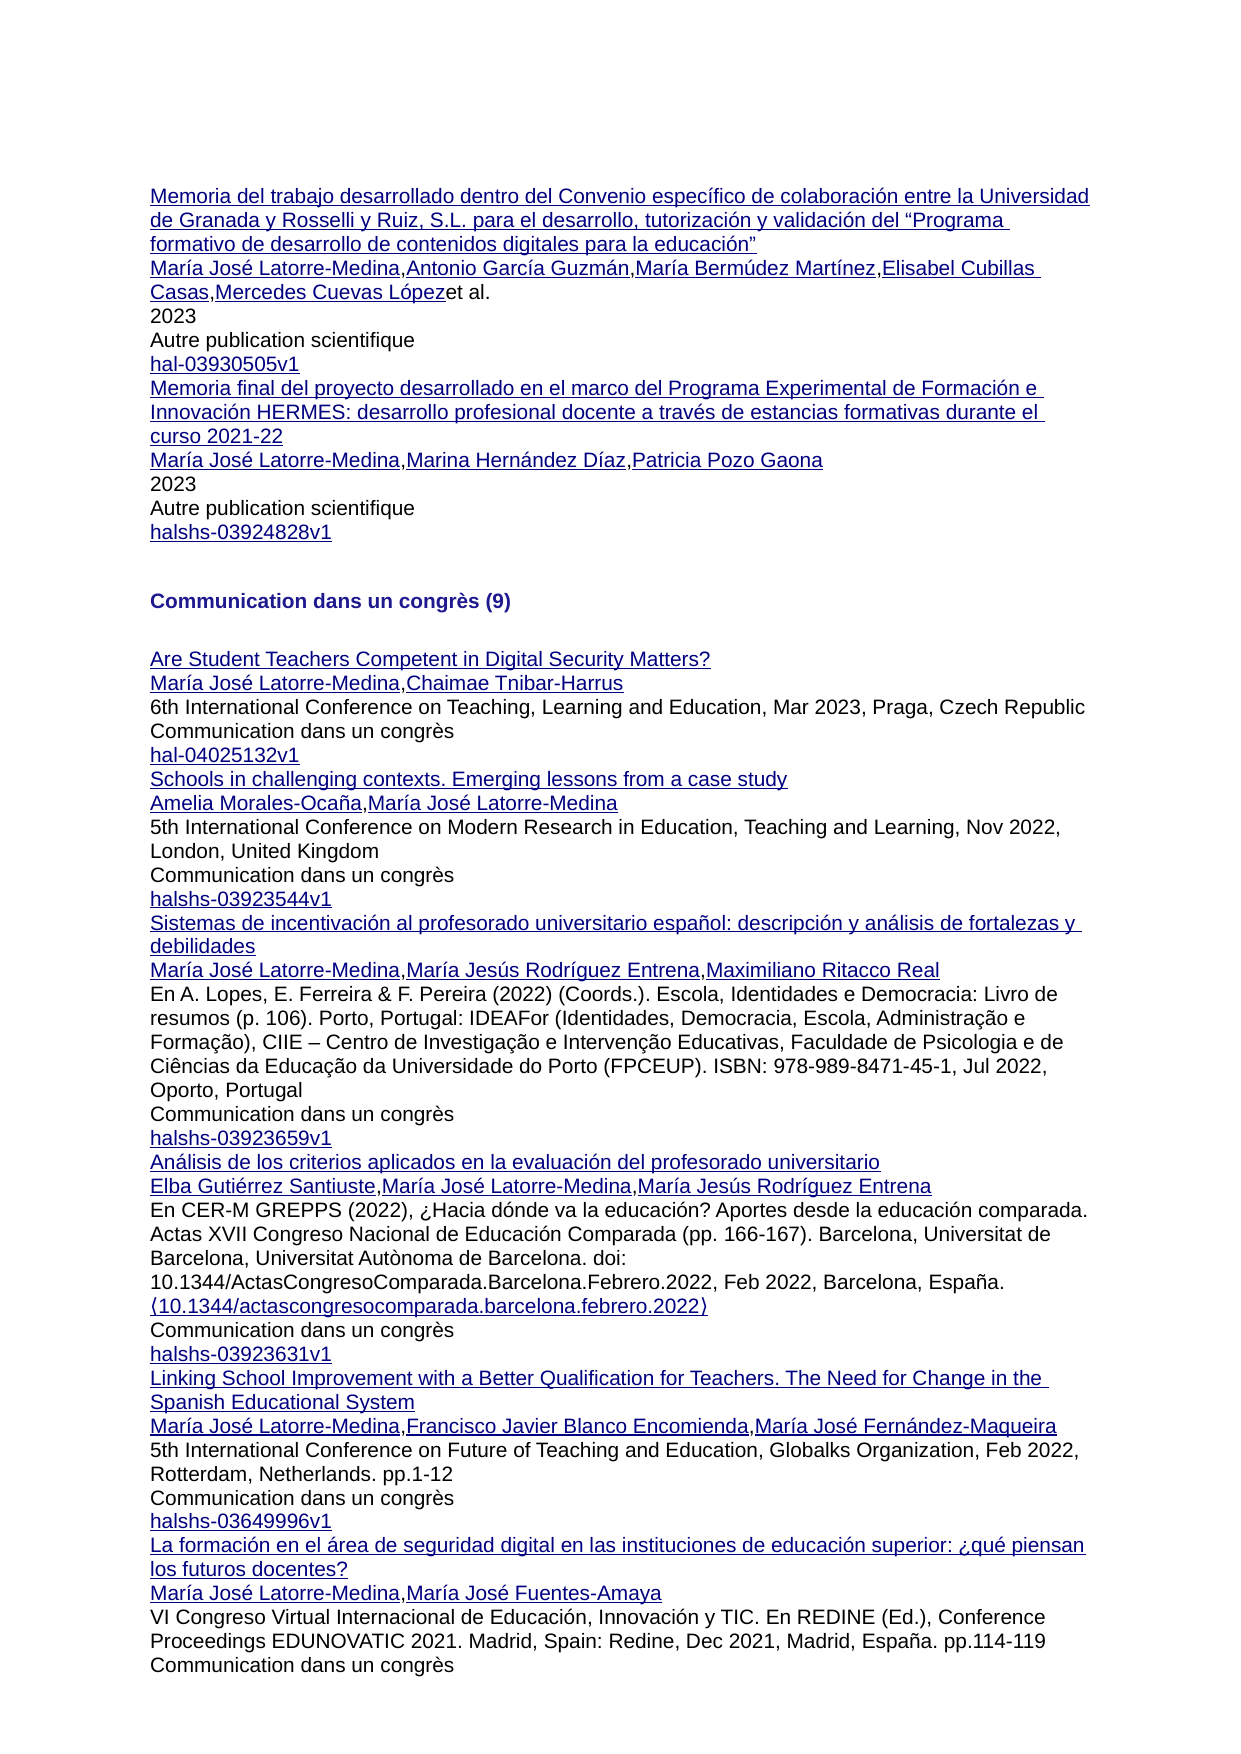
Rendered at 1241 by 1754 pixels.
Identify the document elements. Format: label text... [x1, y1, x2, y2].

table_header Memoria del trabajo desarrollado dentro del Convenio específico de colaboración entre la Universidad [150, 184, 1090, 205]
table_cell Sistemas de incentivación al profesorado universitario español: descripción y análisis de fortalezas y debilidades María José Latorre-Medina,María Jesús Rodríguez Entrena,Maximiliano Ritacco Real En A. Lopes, E. Ferreira & F. Pereira (2022) (Coords.). Escola, Identidades e Democracia: Livro de resumos (p. 106). Porto, Portugal: IDEAFor (Identidades, Democracia, Escola, Administração e Formação), CIIE – Centro de Investigação e Intervenção Educativas, Faculdade de Psicologia e de Ciências da Educação da Universidade do Porto (FPCEUP). ISBN: 978-989-8471-45-1, Jul 2022, Oporto, Portugal Communication dans un congrès halshs-03923659v1 [150, 910, 1090, 1150]
table_header de Granada y Rosselli y Ruiz, S.L. para el desarrollo, tutorización y validación del “Programa formativo de desarrollo de contenidos digitales para la educación” María José Latorre-Medina,Antonio García Guzmán,María Bermúdez Martínez,Elisabel Cubillas Casas,Mercedes Cuevas Lópezet al. 2023 Autre publication scientifique hal-03930505v1 [150, 206, 1090, 376]
table_cell La formación en el área de seguridad digital en las instituciones de educación superior: ¿qué piensan los futuros docentes? María José Latorre-Medina,María José Fuentes-Amaya VI Congreso Virtual Internacional de Educación, Innovación y TIC. En REDINE (Ed.), Conference Proceedings EDUNOVATIC 2021. Madrid, Spain: Redine, Dec 2021, Madrid, España. pp.114-119 Communication dans un congrès [150, 1533, 1090, 1677]
table_header Are Student Teachers Competent in Digital Security Matters? María José Latorre-Medina,Chaimae Tnibar-Harrus 6th International Conference on Teaching, Learning and Education, Mar 2023, Praga, Czech Republic Communication dans un congrès hal-04025132v1 [150, 647, 1090, 767]
table_cell Schools in challenging contexts. Emerging lessons from a case study Amelia Morales-Ocaña,María José Latorre-Medina 5th International Conference on Modern Research in Education, Teaching and Learning, Nov 2022, London, United Kingdom Communication dans un congrès halshs-03923544v1 [150, 767, 1090, 910]
table_cell Memoria final del proyecto desarrollado en el marco del Programa Experimental de Formación e Innovación HERMES: desarrollo profesional docente a través de estancias formativas durante el curso 2021-22 María José Latorre-Medina,Marina Hernández Díaz,Patricia Pozo Gaona 2023 Autre publication scientifique halshs-03924828v1 [150, 376, 1090, 544]
subtitle Communication dans un congrès (9) [150, 588, 1090, 612]
table_cell Linking School Improvement with a Better Qualification for Teachers. The Need for Change in the Spanish Educational System María José Latorre-Medina,Francisco Javier Blanco Encomienda,María José Fernández-Maqueira 5th International Conference on Future of Teaching and Education, Globalks Organization, Feb 2022, Rotterdam, Netherlands. pp.1-12 Communication dans un congrès halshs-03649996v1 [150, 1366, 1090, 1533]
table_cell Análisis de los criterios aplicados en la evaluación del profesorado universitario Elba Gutiérrez Santiuste,María José Latorre-Medina,María Jesús Rodríguez Entrena En CER-M GREPPS (2022), ¿Hacia dónde va la educación? Aportes desde la educación comparada. Actas XVII Congreso Nacional de Educación Comparada (pp. 166-167). Barcelona, Universitat de Barcelona, Universitat Autònoma de Barcelona. doi: 10.1344/ActasCongresoComparada.Barcelona.Febrero.2022, Feb 2022, Barcelona, España. ⟨10.1344/actascongresocomparada.barcelona.febrero.2022⟩ Communication dans un congrès halshs-03923631v1 [150, 1150, 1090, 1366]
